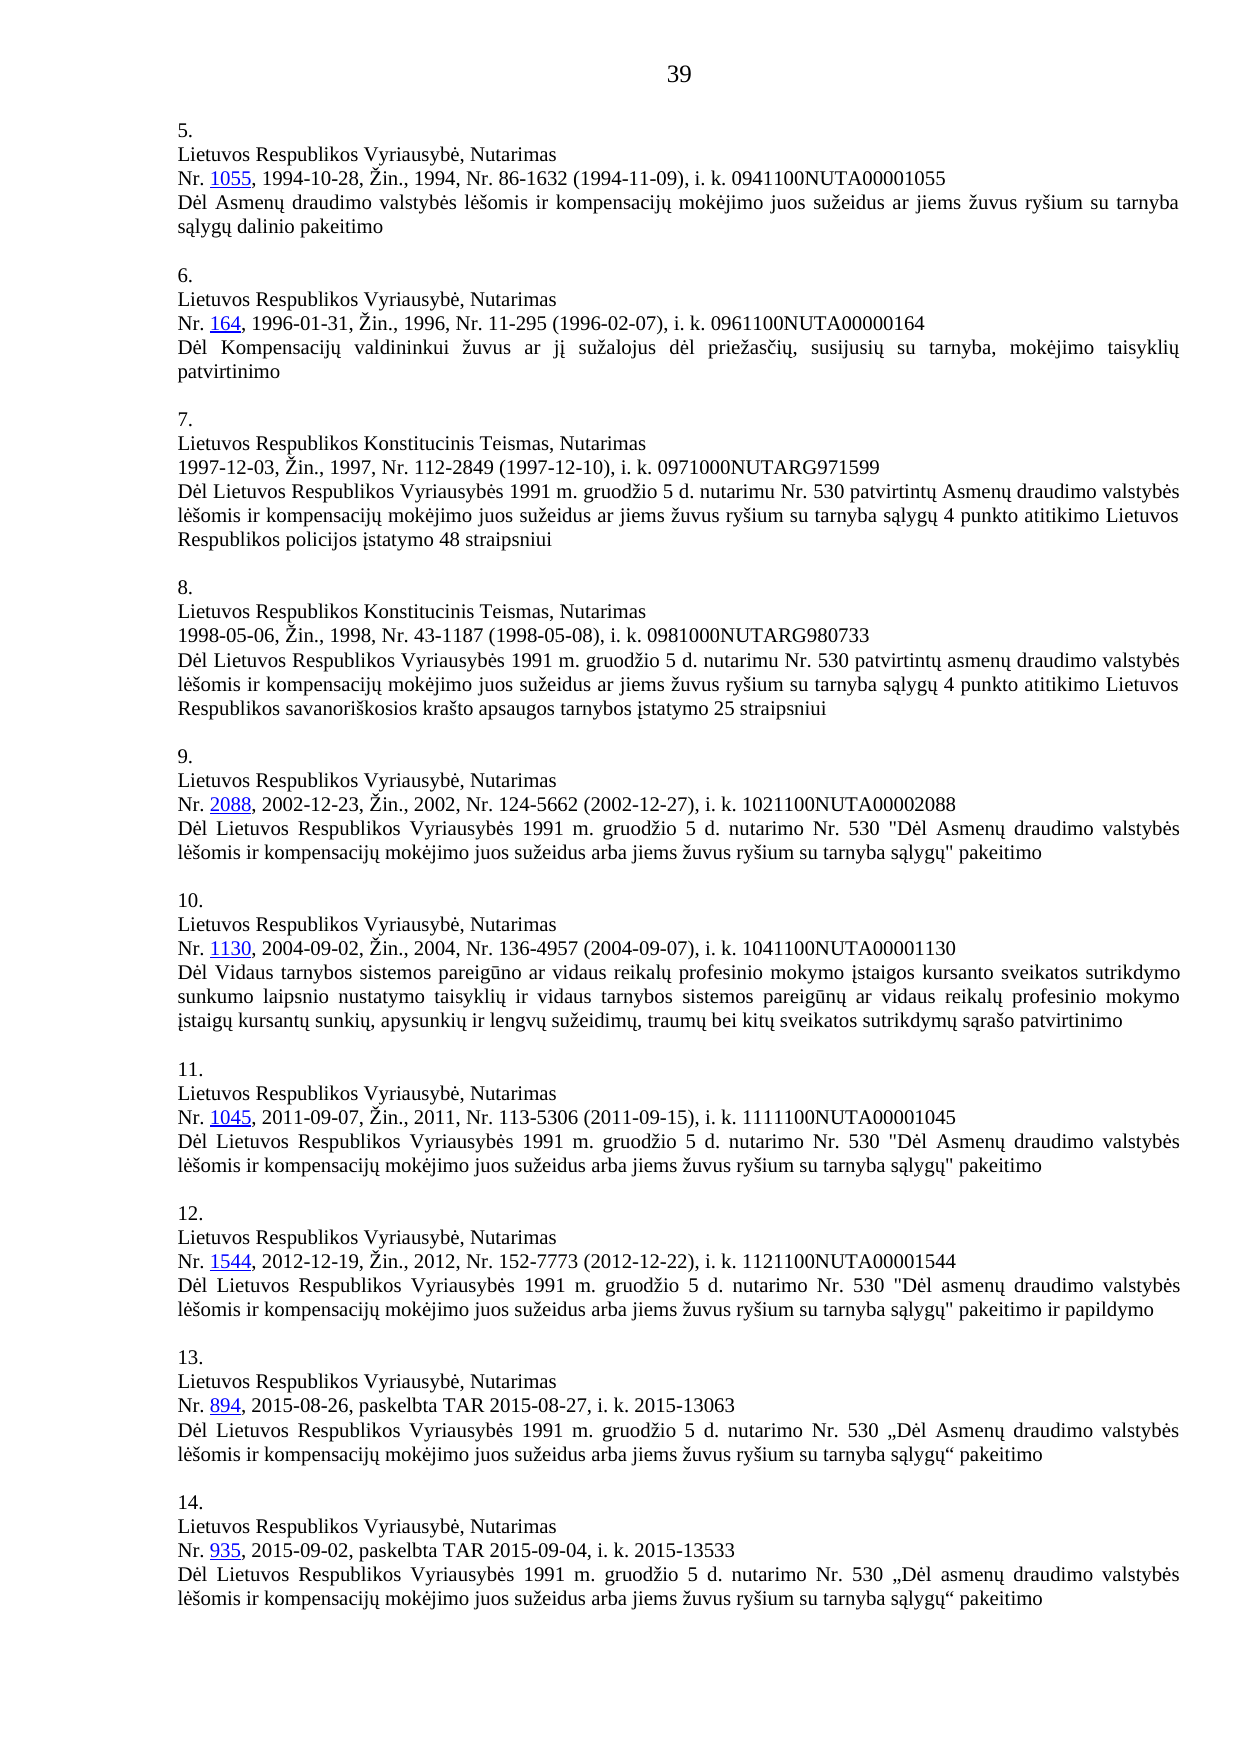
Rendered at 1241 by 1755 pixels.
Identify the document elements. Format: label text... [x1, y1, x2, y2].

text 7. [177, 407, 1181, 431]
text Lietuvos Respublikos Vyriausybė, Nutarimas [177, 287, 1181, 311]
text 5. [177, 118, 1181, 142]
text Dėl Lietuvos Respublikos Vyriausybės 1991 m. gruodžio 5 d. nutarimo Nr. 530 „Dėl asmenų draudimo valstybės lėšomis ir kompensacijų mokėjimo juos sužeidus arba jiems žuvus ryšium su tarnyba sąlygų“ pakeitimo [177, 1562, 1181, 1610]
text Lietuvos Respublikos Vyriausybė, Nutarimas [177, 1225, 1181, 1249]
text Nr. 1130, 2004-09-02, Žin., 2004, Nr. 136-4957 (2004-09-07), i. k. 1041100NUTA00001130 [177, 936, 1181, 960]
text Dėl Lietuvos Respublikos Vyriausybės 1991 m. gruodžio 5 d. nutarimo Nr. 530 "Dėl Asmenų draudimo valstybės lėšomis ir kompensacijų mokėjimo juos sužeidus arba jiems žuvus ryšium su tarnyba sąlygų" pakeitimo [177, 816, 1181, 864]
text 10. [177, 888, 1181, 912]
text 8. [177, 575, 1181, 599]
text Dėl Lietuvos Respublikos Vyriausybės 1991 m. gruodžio 5 d. nutarimo Nr. 530 „Dėl Asmenų draudimo valstybės lėšomis ir kompensacijų mokėjimo juos sužeidus arba jiems žuvus ryšium su tarnyba sąlygų“ pakeitimo [177, 1417, 1181, 1466]
text 9. [177, 744, 1181, 768]
text 14. [177, 1490, 1181, 1514]
text Dėl Lietuvos Respublikos Vyriausybės 1991 m. gruodžio 5 d. nutarimu Nr. 530 patvirtintų asmenų draudimo valstybės lėšomis ir kompensacijų mokėjimo juos sužeidus ar jiems žuvus ryšium su tarnyba sąlygų 4 punkto atitikimo Lietuvos Respublikos savanoriškosios krašto apsaugos tarnybos įstatymo 25 straipsniui [177, 647, 1181, 720]
text Nr. 1045, 2011-09-07, Žin., 2011, Nr. 113-5306 (2011-09-15), i. k. 1111100NUTA00001045 [177, 1105, 1181, 1129]
text Lietuvos Respublikos Vyriausybė, Nutarimas [177, 768, 1181, 792]
text Lietuvos Respublikos Vyriausybė, Nutarimas [177, 1514, 1181, 1538]
text Nr. 894, 2015-08-26, paskelbta TAR 2015-08-27, i. k. 2015-13063 [177, 1393, 1181, 1417]
text 1997-12-03, Žin., 1997, Nr. 112-2849 (1997-12-10), i. k. 0971000NUTARG971599 [177, 455, 1181, 479]
text Nr. 2088, 2002-12-23, Žin., 2002, Nr. 124-5662 (2002-12-27), i. k. 1021100NUTA00002088 [177, 792, 1181, 816]
text Lietuvos Respublikos Vyriausybė, Nutarimas [177, 142, 1181, 166]
text Nr. 935, 2015-09-02, paskelbta TAR 2015-09-04, i. k. 2015-13533 [177, 1538, 1181, 1562]
text 13. [177, 1345, 1181, 1369]
text 1998-05-06, Žin., 1998, Nr. 43-1187 (1998-05-08), i. k. 0981000NUTARG980733 [177, 623, 1181, 647]
text 6. [177, 262, 1181, 287]
text Lietuvos Respublikos Vyriausybė, Nutarimas [177, 1369, 1181, 1393]
text Lietuvos Respublikos Konstitucinis Teismas, Nutarimas [177, 431, 1181, 455]
text 11. [177, 1057, 1181, 1081]
text Nr. 1055, 1994-10-28, Žin., 1994, Nr. 86-1632 (1994-11-09), i. k. 0941100NUTA00001055 [177, 166, 1181, 190]
text Nr. 1544, 2012-12-19, Žin., 2012, Nr. 152-7773 (2012-12-22), i. k. 1121100NUTA00001544 [177, 1249, 1181, 1273]
text Dėl Lietuvos Respublikos Vyriausybės 1991 m. gruodžio 5 d. nutarimo Nr. 530 "Dėl Asmenų draudimo valstybės lėšomis ir kompensacijų mokėjimo juos sužeidus arba jiems žuvus ryšium su tarnyba sąlygų" pakeitimo [177, 1129, 1181, 1177]
text Lietuvos Respublikos Konstitucinis Teismas, Nutarimas [177, 599, 1181, 623]
text Dėl Kompensacijų valdininkui žuvus ar jį sužalojus dėl priežasčių, susijusių su tarnyba, mokėjimo taisyklių patvirtinimo [177, 335, 1181, 383]
text Nr. 164, 1996-01-31, Žin., 1996, Nr. 11-295 (1996-02-07), i. k. 0961100NUTA00000164 [177, 311, 1181, 335]
text Dėl Asmenų draudimo valstybės lėšomis ir kompensacijų mokėjimo juos sužeidus ar jiems žuvus ryšium su tarnyba sąlygų dalinio pakeitimo [177, 190, 1181, 238]
text 12. [177, 1201, 1181, 1225]
text Dėl Lietuvos Respublikos Vyriausybės 1991 m. gruodžio 5 d. nutarimu Nr. 530 patvirtintų Asmenų draudimo valstybės lėšomis ir kompensacijų mokėjimo juos sužeidus ar jiems žuvus ryšium su tarnyba sąlygų 4 punkto atitikimo Lietuvos Respublikos policijos įstatymo 48 straipsniui [177, 479, 1181, 551]
text Lietuvos Respublikos Vyriausybė, Nutarimas [177, 912, 1181, 936]
text Dėl Vidaus tarnybos sistemos pareigūno ar vidaus reikalų profesinio mokymo įstaigos kursanto sveikatos sutrikdymo sunkumo laipsnio nustatymo taisyklių ir vidaus tarnybos sistemos pareigūnų ar vidaus reikalų profesinio mokymo įstaigų kursantų sunkių, apysunkių ir lengvų sužeidimų, traumų bei kitų sveikatos sutrikdymų sąrašo patvirtinimo [177, 960, 1181, 1032]
text Dėl Lietuvos Respublikos Vyriausybės 1991 m. gruodžio 5 d. nutarimo Nr. 530 "Dėl asmenų draudimo valstybės lėšomis ir kompensacijų mokėjimo juos sužeidus arba jiems žuvus ryšium su tarnyba sąlygų" pakeitimo ir papildymo [177, 1273, 1181, 1321]
text Lietuvos Respublikos Vyriausybė, Nutarimas [177, 1081, 1181, 1105]
